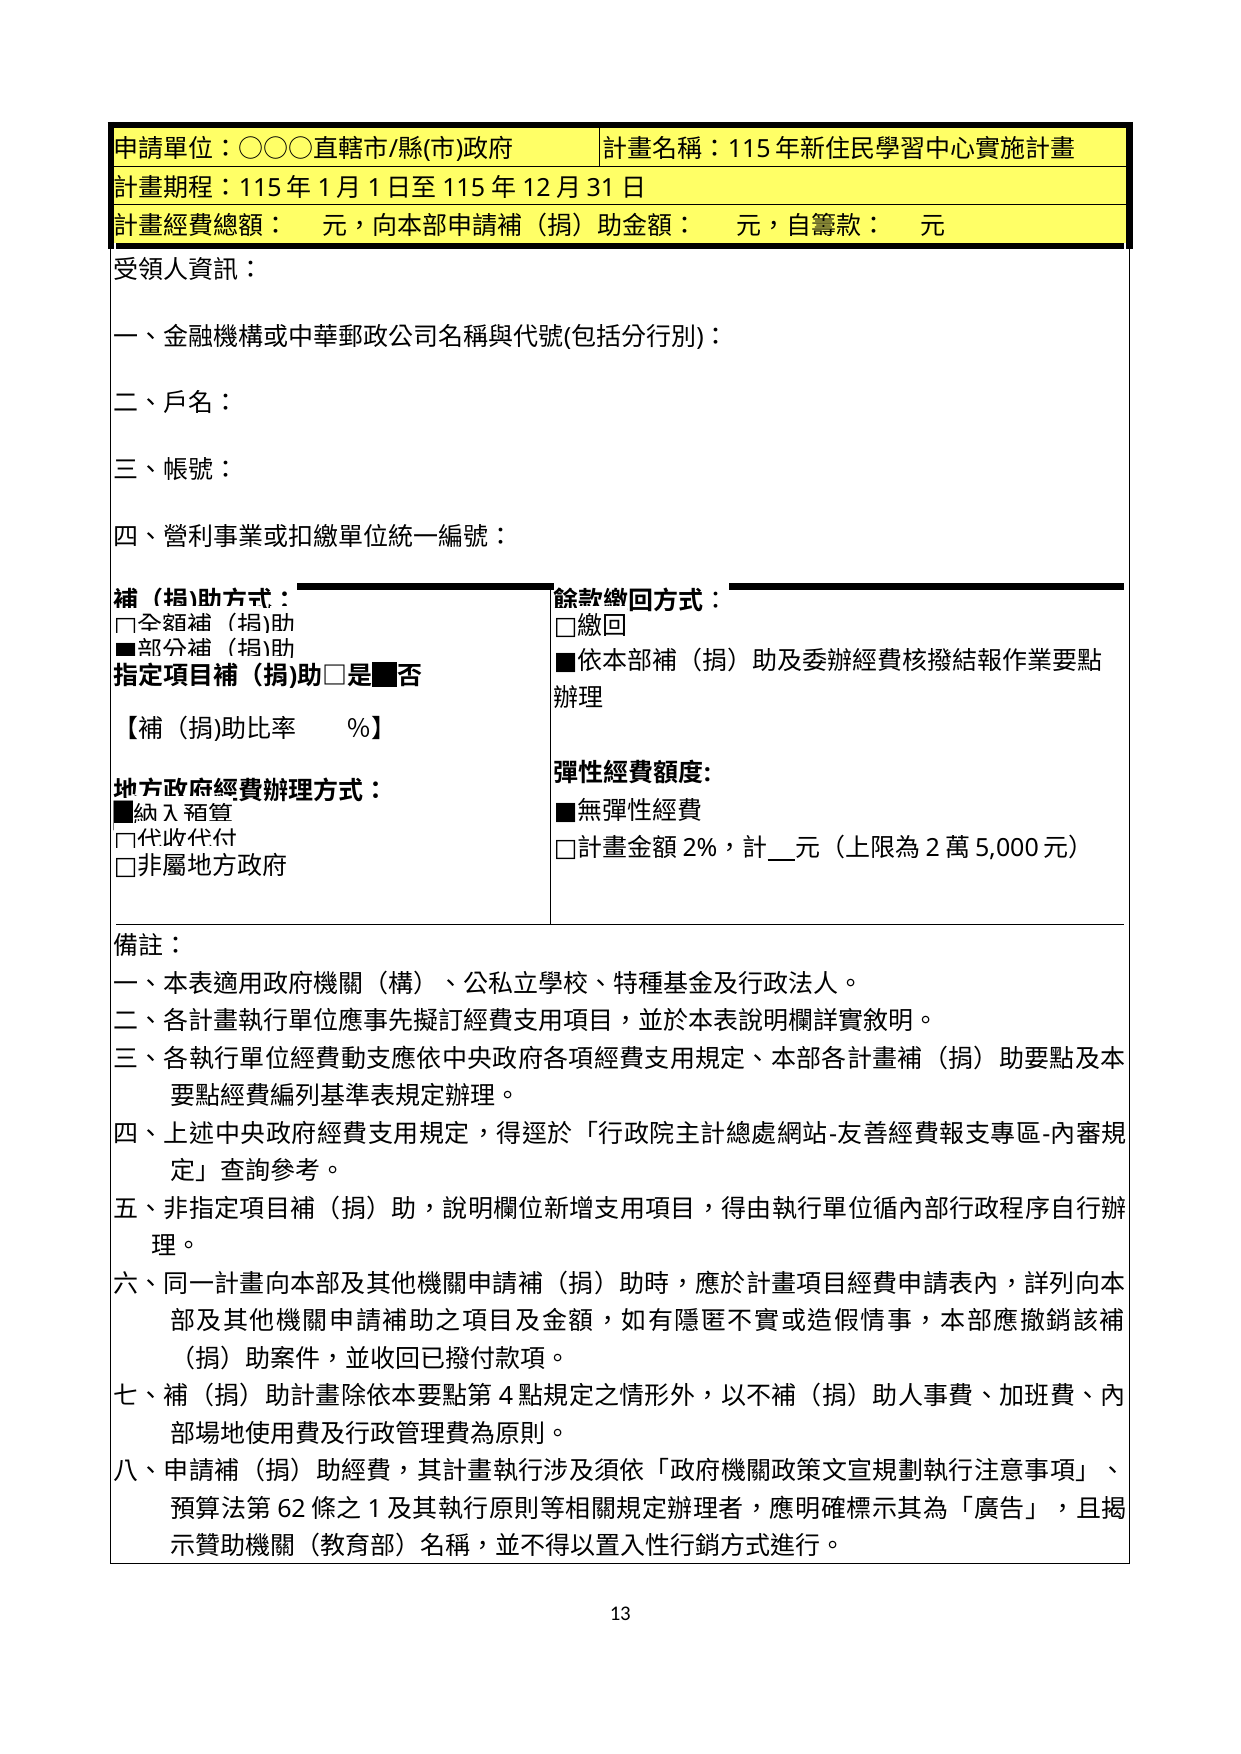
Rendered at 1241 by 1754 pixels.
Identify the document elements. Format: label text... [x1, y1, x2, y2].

table_cell 計畫經費總額： 元，向本部申請補（捐）助金額： 元，自籌款： 元 [114, 205, 1126, 243]
table_header 申請單位：○○○直轄市/縣(市)政府 [114, 128, 599, 166]
table_header 計畫名稱：115年新住民學習中心實施計畫 [600, 128, 1126, 166]
table_cell 計畫期程：115年 1月 1日至 115 年 12月 31 日 [114, 167, 1126, 204]
table_cell 備註： 本表適用政府機關（構）、公私立學校、特種基金及行政法人。 各計畫執行單位應事先擬訂經費支用項目，並於本表說明欄詳實敘明。 各執行單位經費動支應依中央政府各項經費支用規定、本部各計畫補（捐）助要點及本要點經費編列基準表規定辦理。 上述中央政府經費支用規定，得逕於「行政院主計總處網站-友善經費報支專區-內審規定」查詢參考。 非指定項目補（捐）助，說明欄位新增支用項目，得由執行單位循內部行政程序自行辦理。 同一計畫向本部及其他機關申請補（捐）助時，應於計畫項目經費申請表內，詳列向本部及其他機關申請補助之項目及金額，如有隱匿不實或造假情事，本部應撤銷該補（捐）助案件，並收回已撥付款項。 補（捐）助計畫除依本要點第4點規定之情形外，以不補（捐）助人事費、加班費、內部場地使用費及行政管理費為原則。 申請補（捐）助經費，其計畫執行涉及須依「政府機關政策文宣規劃執行注意事項」、預算法第62條之1及其執行原則等相關規定辦理者，應明確標示其為「廣告」，且揭示贊助機關（教育部）名稱，並不得以置入性行銷方式進行。 [111, 924, 1129, 1562]
table_cell 補（捐)助方式： □全額補（捐)助 ■部分補（捐)助 指定項目補（捐)助□是█否 【補（捐)助比率 ％】 地方政府經費辦理方式： █納入預算 □代收代付 □非屬地方政府 [111, 583, 550, 924]
table_cell 餘款繳回方式： □繳回 ■依本部補（捐）助及委辦經費核撥結報作業要點辦理 彈性經費額度: ■無彈性經費 □計畫金額2%，計 元（上限為2萬5,000元） [551, 583, 1129, 924]
table_cell 受領人資訊： 一、金融機構或中華郵政公司名稱與代號(包括分行別)： 二、戶名： 三、帳號： 四、營利事業或扣繳單位統一編號： [111, 243, 1129, 583]
